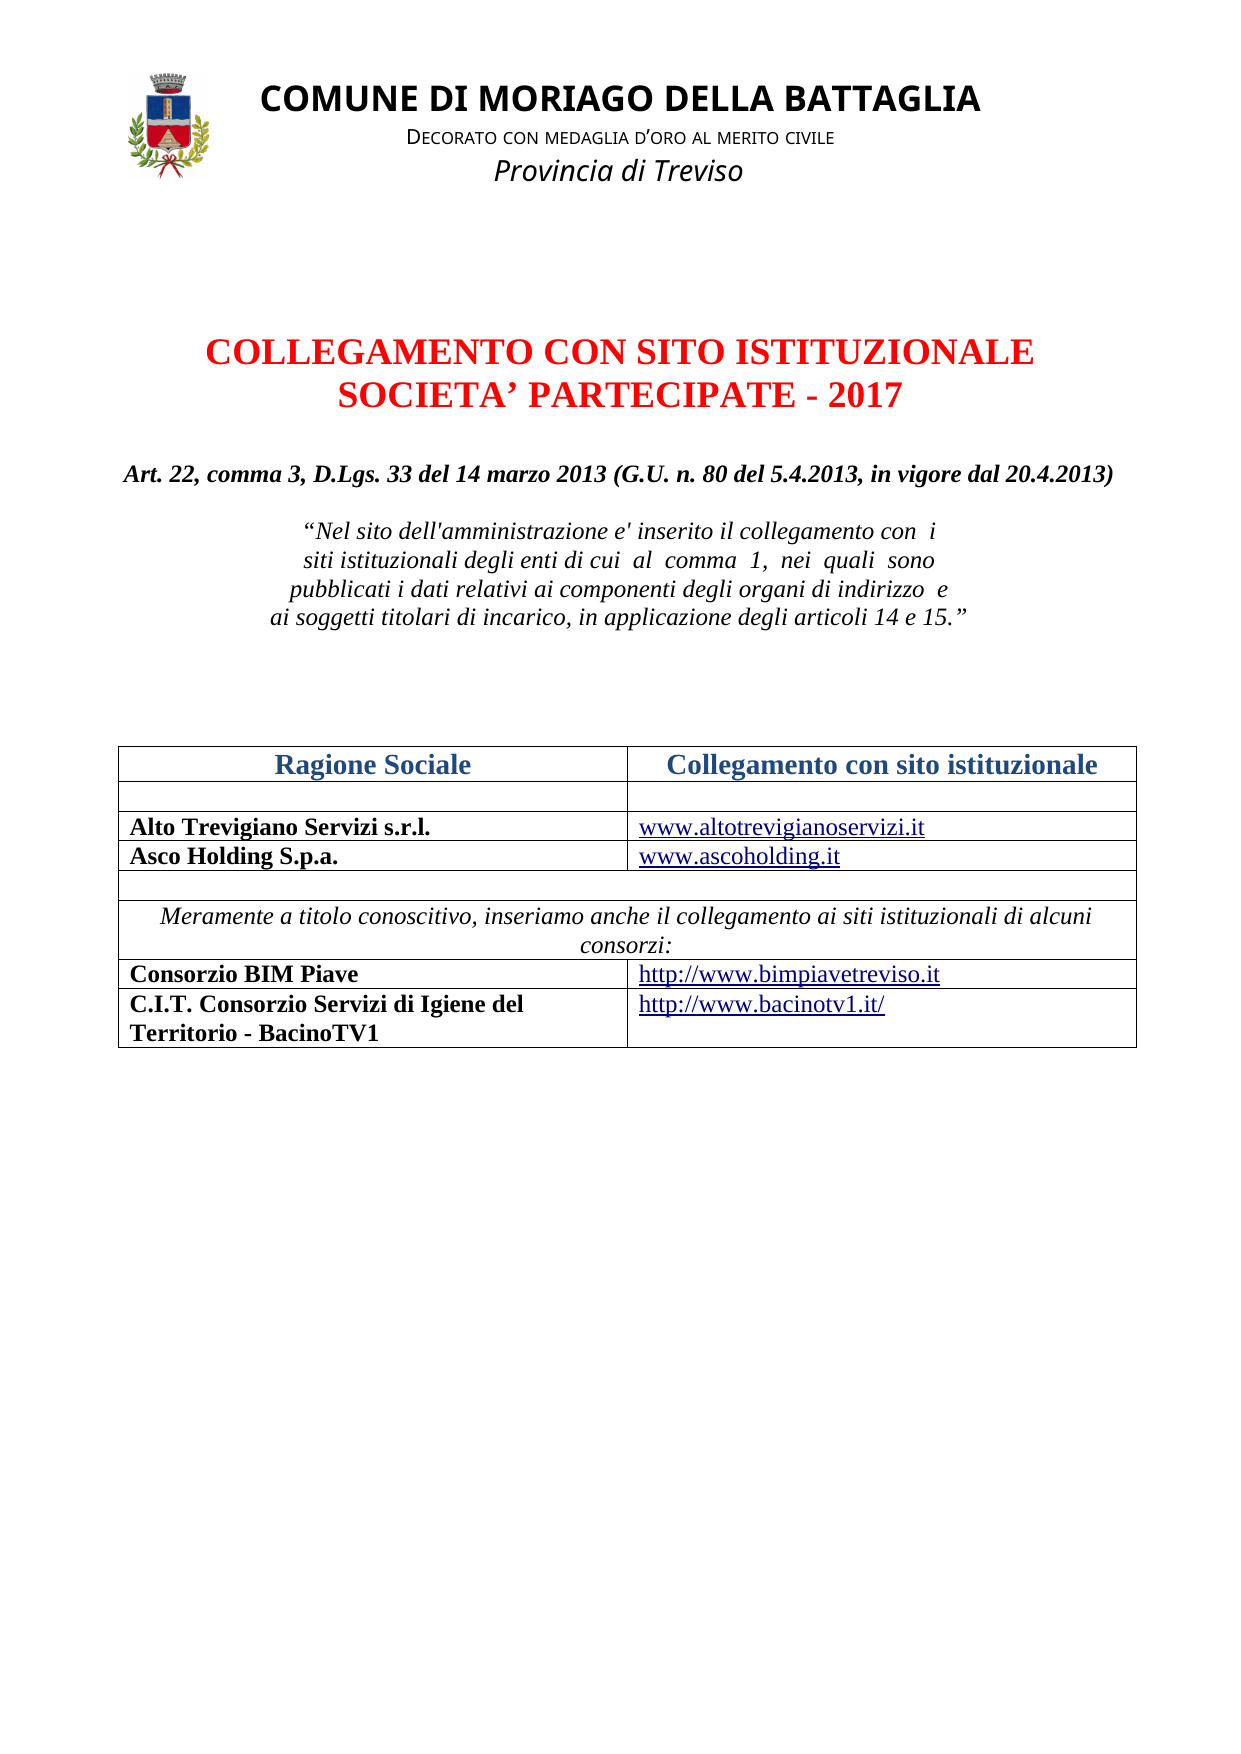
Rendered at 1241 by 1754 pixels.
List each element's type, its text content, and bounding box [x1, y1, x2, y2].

table_cell www.ascoholding.it [628, 841, 1136, 870]
table_cell http://www.bimpiavetreviso.it [628, 960, 1136, 988]
table_cell Consorzio BIM Piave [119, 960, 627, 988]
table_cell C.I.T. Consorzio Servizi di Igiene del Territorio - BacinoTV1 [119, 989, 627, 1047]
table_cell [119, 782, 627, 811]
table_cell [119, 871, 1136, 900]
table_cell [628, 782, 1136, 811]
table_header Collegamento con sito istituzionale [628, 747, 1136, 781]
table_cell www.altotrevigianoservizi.it [628, 812, 1136, 840]
table_header Ragione Sociale [119, 747, 627, 781]
table_cell Meramente a titolo conoscitivo, inseriamo anche il collegamento ai siti istituzionali di alcuni consorzi: [119, 901, 1136, 958]
table_cell http://www.bacinotv1.it/ [628, 989, 1136, 1047]
text “Nel sito dell'amministrazione e' inserito il collegamento con i [118, 516, 1122, 545]
text ai soggetti titolari di incarico, in applicazione degli articoli 14 e 15.” [118, 602, 1122, 631]
text siti istituzionali degli enti di cui al comma 1, nei quali sono [118, 545, 1122, 574]
text Art. 22, comma 3, D.Lgs. 33 del 14 marzo 2013 (G.U. n. 80 del 5.4.2013, in vigore dal 20.4.2013) [118, 459, 1122, 487]
table_cell Alto Trevigiano Servizi s.r.l. [119, 812, 627, 840]
text pubblicati i dati relativi ai componenti degli organi di indirizzo e [118, 574, 1122, 602]
table_cell Asco Holding S.p.a. [119, 841, 627, 870]
text COLLEGAMENTO CON SITO ISTITUZIONALE SOCIETA’ PARTECIPATE - 2017 [118, 329, 1122, 416]
